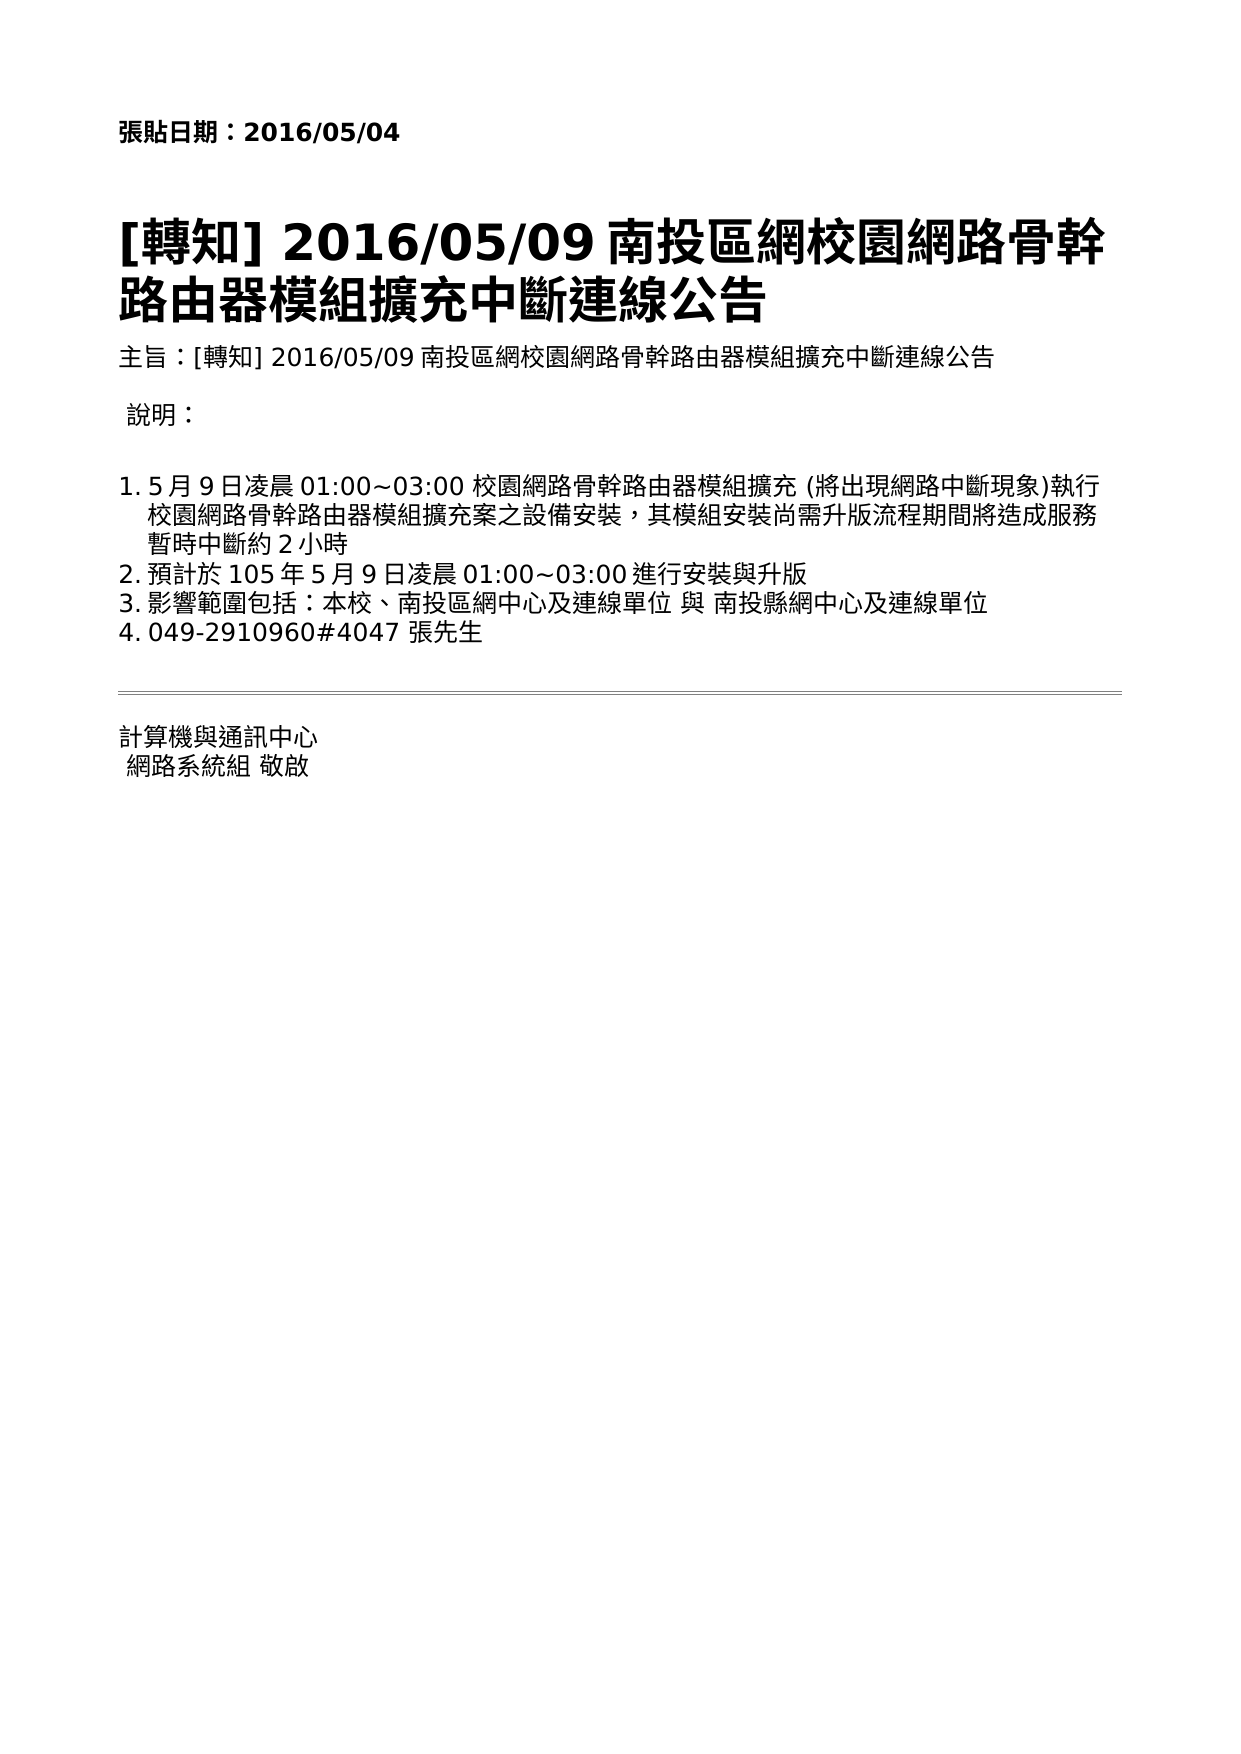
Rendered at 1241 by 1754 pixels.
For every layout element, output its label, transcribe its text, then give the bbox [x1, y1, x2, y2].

subtitle [轉知] 2016/05/09南投區網校園網路骨幹路由器模組擴充中斷連線公告 [118, 214, 1122, 330]
text 計算機與通訊中心 網路系統組 敬啟 [118, 723, 1122, 782]
text 主旨：[轉知] 2016/05/09南投區網校園網路骨幹路由器模組擴充中斷連線公告 說明： [118, 343, 1122, 430]
list 049-2910960#4047 張先生 [118, 618, 1122, 647]
list 影響範圍包括：本校、南投區網中心及連線單位 與 南投縣網中心及連線單位 [118, 589, 1122, 618]
text 張貼日期：2016/05/04 [118, 118, 1122, 176]
list 5月9日凌晨01:00~03:00 校園網路骨幹路由器模組擴充 (將出現網路中斷現象)執行校園網路骨幹路由器模組擴充案之設備安裝，其模組安裝尚需升版流程期間將造成服務暫時中斷約2小時 [118, 472, 1122, 560]
list 預計於105年5月9日凌晨01:00~03:00進行安裝與升版 [118, 560, 1122, 589]
